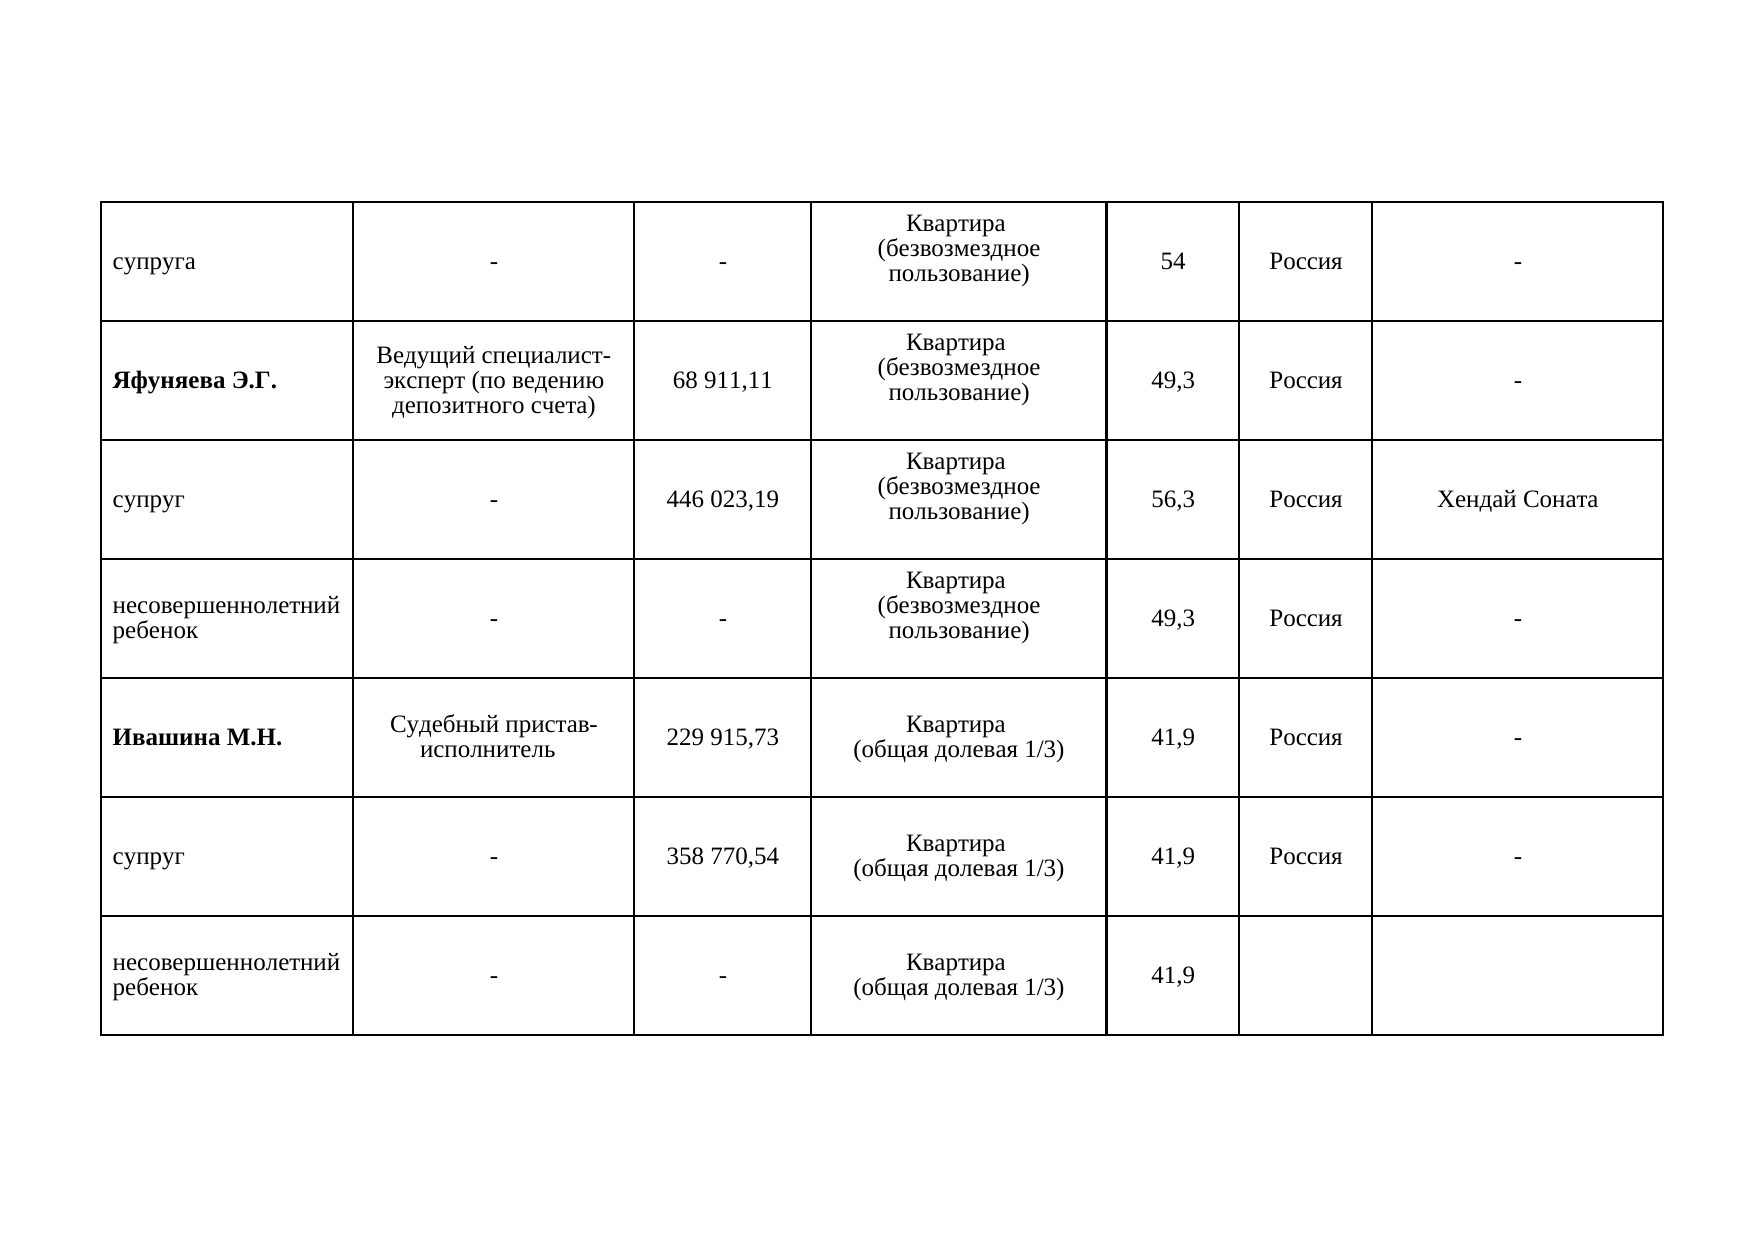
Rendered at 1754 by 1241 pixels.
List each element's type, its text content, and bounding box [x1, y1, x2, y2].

table_cell Яфуняева Э.Г. [102, 322, 352, 439]
table_cell - [354, 441, 633, 558]
table_cell [1373, 917, 1662, 1034]
table_cell Ивашина М.Н. [102, 679, 352, 796]
table_cell несовершеннолетний ребенок [102, 560, 352, 677]
table_cell Россия [1240, 203, 1371, 320]
table_cell 54 [1108, 203, 1238, 320]
table_cell - [1373, 322, 1662, 439]
table_cell Ведущий специалист-эксперт (по ведению депозитного счета) [354, 322, 633, 439]
table_cell - [354, 560, 633, 677]
table_cell Россия [1240, 679, 1371, 796]
table_cell - [354, 798, 633, 915]
table_cell 49,3 [1108, 322, 1238, 439]
table_cell - [1373, 203, 1662, 320]
table_cell Россия [1240, 560, 1371, 677]
table_cell 41,9 [1108, 917, 1238, 1034]
table_cell 68 911,11 [635, 322, 810, 439]
table_cell 41,9 [1108, 798, 1238, 915]
table_cell 229 915,73 [635, 679, 810, 796]
table_cell Россия [1240, 798, 1371, 915]
table_cell 446 023,19 [635, 441, 810, 558]
table_cell Квартира (общая долевая 1/3) [812, 679, 1105, 796]
table_cell - [635, 917, 810, 1034]
table_cell - [635, 560, 810, 677]
table_cell 41,9 [1108, 679, 1238, 796]
table_cell - [1373, 560, 1662, 677]
table_cell супруг [102, 441, 352, 558]
table_cell Россия [1240, 322, 1371, 439]
table_cell Квартира (безвозмездное пользование) [812, 203, 1105, 320]
table_cell Хендай Соната [1373, 441, 1662, 558]
table_cell - [635, 203, 810, 320]
table_cell - [1373, 679, 1662, 796]
table_cell Квартира (безвозмездное пользование) [812, 441, 1105, 558]
table_cell Квартира (безвозмездное пользование) [812, 322, 1105, 439]
table_cell - [1373, 798, 1662, 915]
table_cell Квартира (безвозмездное пользование) [812, 560, 1105, 677]
table_cell - [354, 917, 633, 1034]
table_cell Квартира (общая долевая 1/3) [812, 798, 1105, 915]
table_cell 49,3 [1108, 560, 1238, 677]
table_cell - [354, 203, 633, 320]
table_cell супруг [102, 798, 352, 915]
table_cell Квартира (общая долевая 1/3) [812, 917, 1105, 1034]
table_cell Россия [1240, 441, 1371, 558]
table_cell 56,3 [1108, 441, 1238, 558]
table_cell супруга [102, 203, 352, 320]
table_cell несовершеннолетний ребенок [102, 917, 352, 1034]
table_cell 358 770,54 [635, 798, 810, 915]
table_cell [1240, 917, 1371, 1034]
table_cell Судебный пристав-исполнитель [354, 679, 633, 796]
